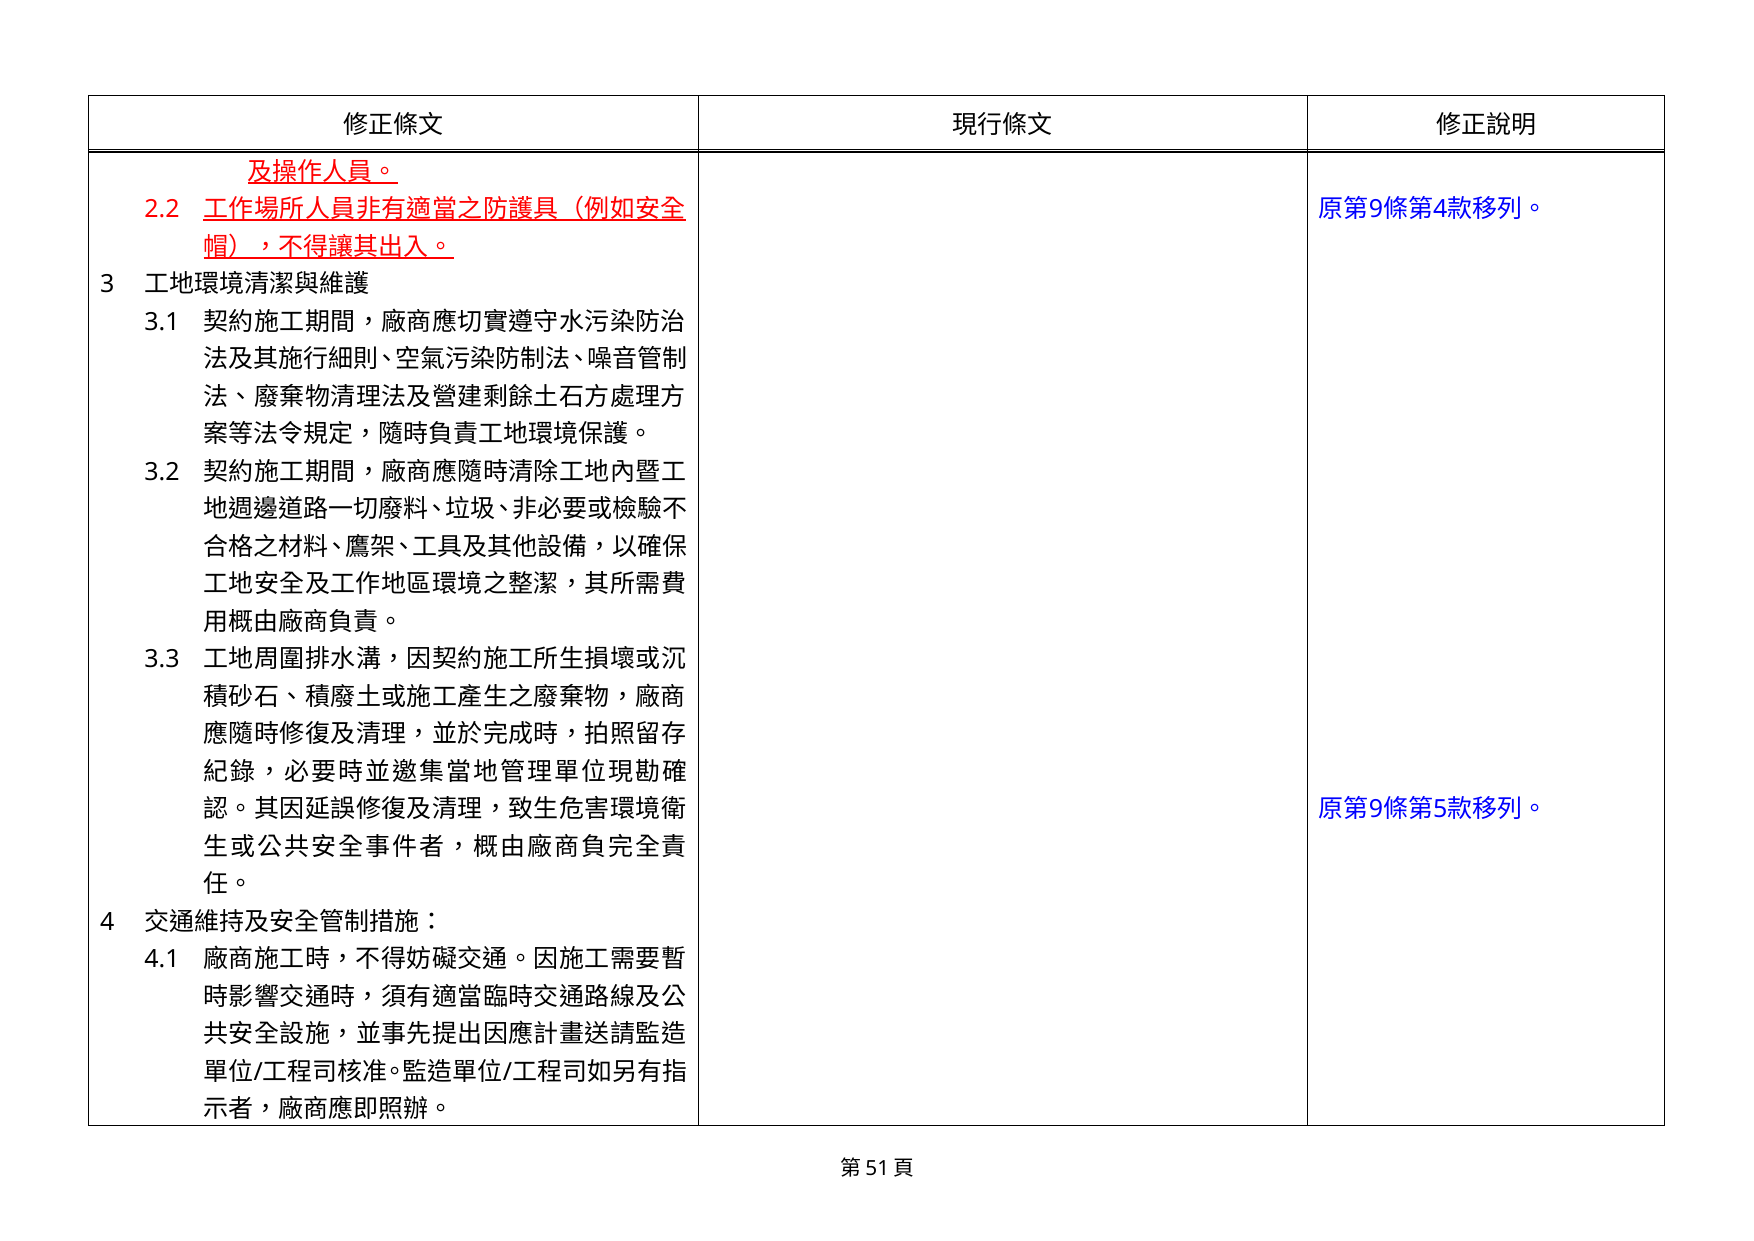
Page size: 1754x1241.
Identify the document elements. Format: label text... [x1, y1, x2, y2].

table_cell 原第9條第4款移列。 原第9條第5款移列。 [1308, 153, 1664, 1125]
table_header 修正條文 [89, 96, 698, 149]
table_cell 附錄2、工地管理 契約施工期間，廠商應指派適當之代表人為工地負責人，代表廠商駐在工地，督導施工，管理其員工及器材，並負責一切廠商應辦理事項。廠商應於開工前，將其工地負責人之姓名、學經歷等資料，報請機關查核；變更時亦同。機關如認為廠商工地負責人不稱職時，得要求廠商更換，廠商不得拒絕。 門禁管制 工作場所人員及車輛機械出入口處應設管制人員，嚴禁以下人員及機具進入工地： 非法外籍勞工。 未投保勞工保險之勞工（其依法屬免投勞工保險者，得以其他商業保險代之）。 未具合格證之移動式起重機、車輛機械及操作人員。 工作場所人員非有適當之防護具（例如安全帽），不得讓其出入。 工地環境清潔與維護 契約施工期間，廠商應切實遵守水污染防治法及其施行細則、空氣污染防制法、噪音管制法、廢棄物清理法及營建剩餘土石方處理方案等法令規定，隨時負責工地環境保護。 契約施工期間，廠商應隨時清除工地內暨工地週邊道路一切廢料、垃圾、非必要或檢驗不合格之材料、鷹架、工具及其他設備，以確保工地安全及工作地區環境之整潔，其所需費用概由廠商負責。 工地周圍排水溝，因契約施工所生損壞或沉積砂石、積廢土或施工產生之廢棄物，廠商應隨時修復及清理，並於完成時，拍照留存紀錄，必要時並邀集當地管理單位現勘確認。其因延誤修復及清理，致生危害環境衛生或公共安全事件者，概由廠商負完全責任。 交通維持及安全管制措施： 廠商施工時，不得妨礙交通。因施工需要暫時影響交通時，須有適當臨時交通路線及公共安全設施，並事先提出因應計畫送請監造單位/工程司核准。監造單位/工程司如另有指示者，廠商應即照辦。 廠商施工如需佔用都市道路範圍，廠商應依規定擬訂交通維持計畫，併同施工計畫，送請機關核轉當地政府交通主管機關核准後，始得施工。該項交通維持計畫之格式，應依當地政府交通主管機關之規定辦理，並維持工區週邊路面平整，加強行人動線安全防護措施及導引牌設置，同時視需要於重要路口派員協助疏導交通。 交通維持及安全管制措施應確實依核准之交通維持計畫及圖樣、數量佈設並據以估驗計價。 廠商為執行施工管理之事務，其指派之工地負責人，應全權代表廠商駐場，率同其員工處理下列事項： 工地管理事項 工地範圍內之部署及配置。 工人、材料、機具、設備、門禁及施工裝備之管理。 已施工完成定作物之管理。 公共安全之維護。 工地突發事故之處理。 工程推動事項 開工之準備。 交通維持計畫之研擬、申報。 材料、機具、設備檢（試）驗之申請、協調。 施工計畫及預定進度表之研擬、申報。 施工前之準備及施工完成後之查驗。 向機關提出施工動態（開工、停工、復工、竣工）書面報告。 向機關填送施工日誌及定期工程進度表。 協調相關廠商研商施工配合事項。 會同監造單位/工程司勘研契約變更計畫。 依照監造單位/工程司之指示提出施工大樣圖資料。 施工品管有關事項。 施工瑕疵之改正、改善。 天然災害之防範。 施工棄土之處理。 工地災害或災變發生後之善後處理。 其他施工作業屬廠商應辦事項者。 工地環境維護事項： 施工場地及受施工影響地區排水系統設施之維護及改善。 工地圍籬之設置及維護。 工地內外環境清潔及污染防治。 工地施工噪音之防治。 工地週邊地區交通之維護及疏導事項。 其他有關當地交通及環保目的事業主管機關規定應辦事項。 工地週邊協調事項： 加強工地週邊地區的警告標誌與宣導。 與工地週邊地區鄰里辦公處暨社區加強聯繫。 定時提供施工進度及有關之資訊。 其他應辦事項。 施工所需臨時用地，除另有規定外，由廠商自理。廠商應規範其人員、設備僅得於該臨時用地或機關提供之土地內施工，並避免其人員、設備進入鄰地。 廠商應規範其砂石、廢土、廢棄物、建材等分包廠商不得有使用非法車輛、違約棄置或超載行為。其有違反者，廠商應負違約責任；情節重大者，依採購法第101條第1項第3款規定處理。 □工程告示牌設置（如未納入設計圖說時，由機關擇需要者於招標時載明） 廠商應於開工前將工程告示牌相關施工圖說報機關審查核可後設置。 工程告示牌之位置、規格、型式、材質、色彩、字型等，應考量工程特性、周遭環境及地方民情設置，其規格為：長＿＿公分，寬＿＿公分（由機關於招標時載明；未載明者，巨額之工程，規格為：長500公分，寬320公分；查核金額以上未達巨額之工程，規格為：長300分，寬170公分；未達查核金額之工程，規格為：長120公分，寬75公分）。 工程告示牌之內容 工程名稱、主辦機關、監造單位、施工廠商、工地主任(負責人)姓名與電話、施工起迄時間、重要公告事項、全民督工電話及網址等相關通報專線。 查核金額以上之工程，應增列專任工程人員、品質管理人員、勞工安全衛生人員姓名及電話，及工程透視圖或平面位置圖等。 巨額之工程，應再增列設計單位、工程概要及工程效益等。 [89, 153, 698, 1125]
table_header 修正說明 [1308, 96, 1664, 149]
table_header 現行條文 [699, 96, 1307, 149]
table_cell [699, 153, 1307, 1125]
